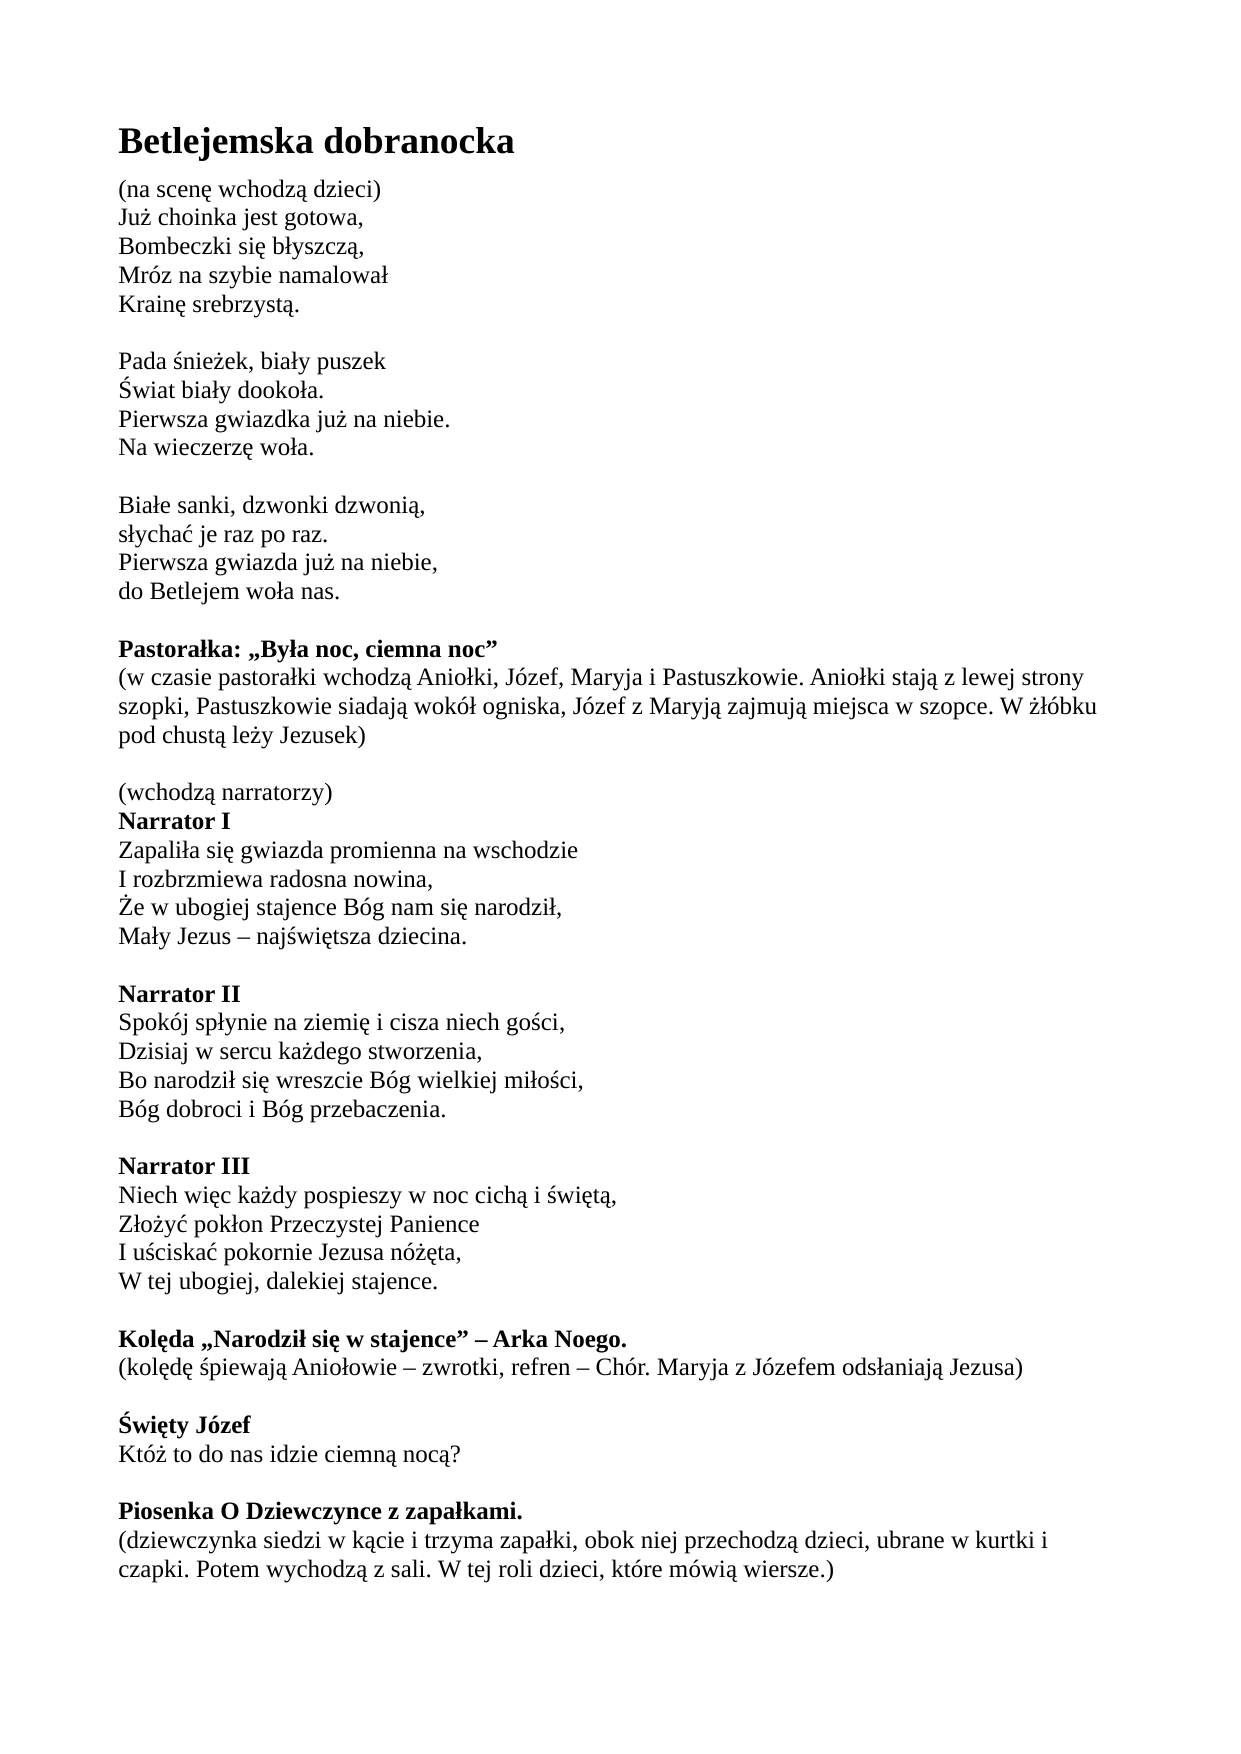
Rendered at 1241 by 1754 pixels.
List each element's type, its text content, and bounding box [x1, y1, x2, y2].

text (na scenę wchodzą dzieci) Już choinka jest gotowa, Bombeczki się błyszczą, Mróz na szybie namalował Krainę srebrzystą. Pada śnieżek, biały puszek Świat biały dookoła. Pierwsza gwiazdka już na niebie. Na wieczerzę woła. Białe sanki, dzwonki dzwonią, słychać je raz po raz. Pierwsza gwiazda już na niebie, do Betlejem woła nas. Pastorałka: „Była noc, ciemna noc” (w czasie pastorałki wchodzą Aniołki, Józef, Maryja i Pastuszkowie. Aniołki stają z lewej strony szopki, Pastuszkowie siadają wokół ogniska, Józef z Maryją zajmują miejsca w szopce. W żłóbku pod chustą leży Jezusek) (wchodzą narratorzy) Narrator I Zapaliła się gwiazda promienna na wschodzie I rozbrzmiewa radosna nowina, Że w ubogiej stajence Bóg nam się narodził, Mały Jezus – najświętsza dziecina. Narrator II Spokój spłynie na ziemię i cisza niech gości, Dzisiaj w sercu każdego stworzenia, Bo narodził się wreszcie Bóg wielkiej miłości, Bóg dobroci i Bóg przebaczenia. Narrator III Niech więc każdy pospieszy w noc cichą i świętą, Złożyć pokłon Przeczystej Panience I uściskać pokornie Jezusa nóżęta, W tej ubogiej, dalekiej stajence. Kolęda „Narodził się w stajence” – Arka Noego. (kolędę śpiewają Aniołowie – zwrotki, refren – Chór. Maryja z Józefem odsłaniają Jezusa) Święty Józef Któż to do nas idzie ciemną nocą? Piosenka O Dziewczynce z zapałkami. (dziewczynka siedzi w kącie i trzyma zapałki, obok niej przechodzą dzieci, ubrane w kurtki i czapki. Potem wychodzą z sali. W tej roli dzieci, które mówią wiersze.) [118, 174, 1122, 1611]
text Betlejemska dobranocka [118, 118, 1122, 161]
